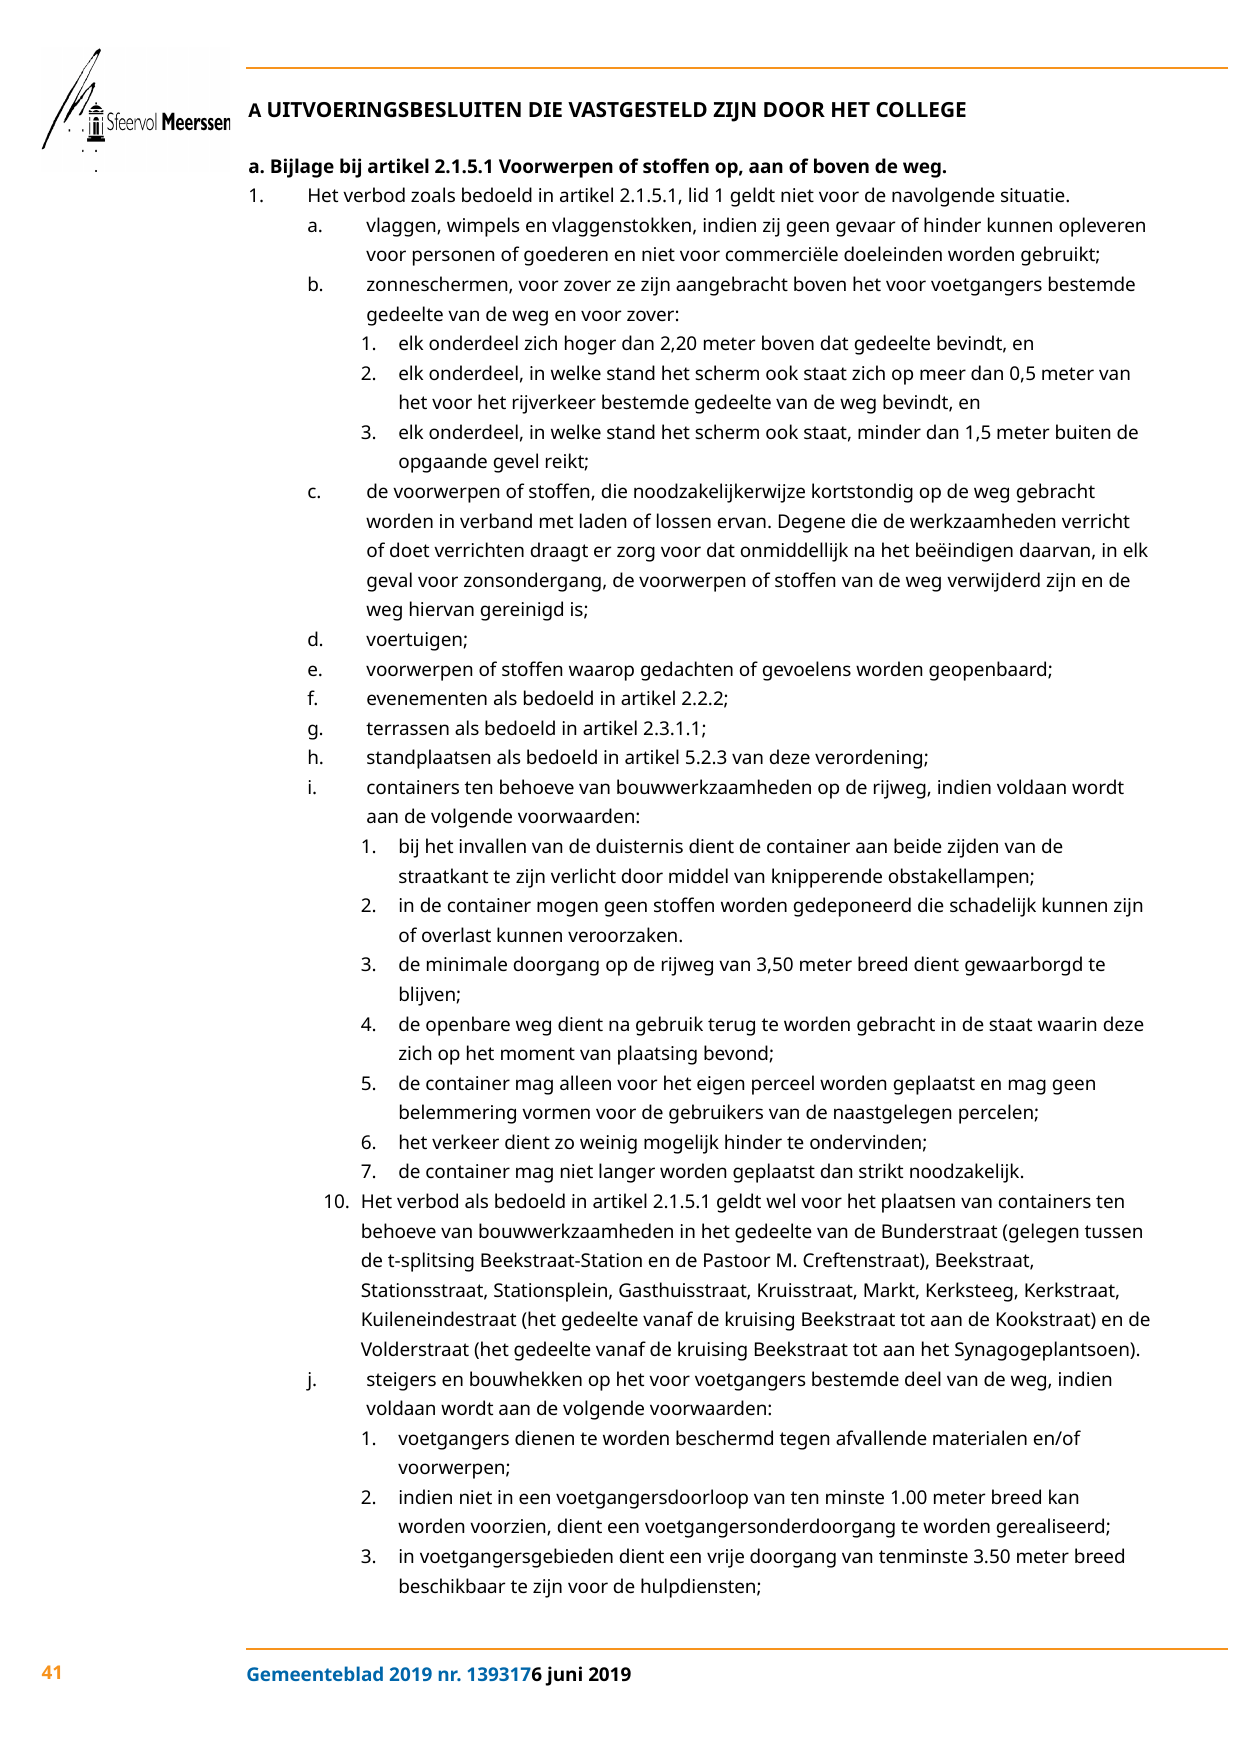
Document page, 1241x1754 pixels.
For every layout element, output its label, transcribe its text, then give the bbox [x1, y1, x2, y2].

list elk onderdeel, in welke stand het scherm ook staat, minder dan 1,5 meter buiten de opgaande gevel reikt; [361, 419, 1152, 474]
list in de container mogen geen stoffen worden gedeponeerd die schadelijk kunnen zijn of overlast kunnen veroorzaken. [361, 892, 1152, 948]
text A UITVOERINGSBESLUITEN DIE VASTGESTELD ZIJN DOOR HET COLLEGE [248, 95, 1152, 123]
list bij het invallen van de duisternis dient de container aan beide zijden van de straatkant te zijn verlicht door middel van knipperende obstakellampen; [361, 833, 1152, 889]
list de openbare weg dient na gebruik terug te worden gebracht in de staat waarin deze zich op het moment van plaatsing bevond; [361, 1011, 1152, 1066]
list elk onderdeel, in welke stand het scherm ook staat zich op meer dan 0,5 meter van het voor het rijverkeer bestemde gedeelte van de weg bevindt, en [361, 360, 1152, 415]
list het verkeer dient zo weinig mogelijk hinder te ondervinden; [361, 1129, 1152, 1155]
list elk onderdeel zich hoger dan 2,20 meter boven dat gedeelte bevindt, en [361, 330, 1152, 356]
list de minimale doorgang op de rijweg van 3,50 meter breed dient gewaarborgd te blijven; [361, 952, 1152, 1007]
list steigers en bouwhekken op het voor voetgangers bestemde deel van de weg, indien voldaan wordt aan de volgende voorwaarden: [307, 1366, 1152, 1421]
list vlaggen, wimpels en vlaggenstokken, indien zij geen gevaar of hinder kunnen opleveren voor personen of goederen en niet voor commerciële doeleinden worden gebruikt; [307, 212, 1152, 267]
list voertuigen; [307, 626, 1152, 652]
list Het verbod als bedoeld in artikel 2.1.5.1 geldt wel voor het plaatsen van containers ten behoeve van bouwwerkzaamheden in het gedeelte van de Bunderstraat (gelegen tussen de t-splitsing Beekstraat-Station en de Pastoor M. Creftenstraat), Beekstraat, Stationsstraat, Stationsplein, Gasthuisstraat, Kruisstraat, Markt, Kerksteeg, Kerkstraat, Kuileneindestraat (het gedeelte vanaf de kruising Beekstraat tot aan de Kookstraat) en de Volderstraat (het gedeelte vanaf de kruising Beekstraat tot aan het Synagogeplantsoen). [323, 1188, 1152, 1362]
list de container mag alleen voor het eigen perceel worden geplaatst en mag geen belemmering vormen voor de gebruikers van de naastgelegen percelen; [361, 1070, 1152, 1125]
list voorwerpen of stoffen waarop gedachten of gevoelens worden geopenbaard; [307, 656, 1152, 682]
list evenementen als bedoeld in artikel 2.2.2; [307, 685, 1152, 711]
picture [41, 47, 231, 172]
list de voorwerpen of stoffen, die noodzakelijkerwijze kortstondig op de weg gebracht worden in verband met laden of lossen ervan. Degene die de werkzaamheden verricht of doet verrichten draagt er zorg voor dat onmiddellijk na het beëindigen daarvan, in elk geval voor zonsondergang, de voorwerpen of stoffen van de weg verwijderd zijn en de weg hiervan gereinigd is; [307, 478, 1152, 622]
list Het verbod zoals bedoeld in artikel 2.1.5.1, lid 1 geldt niet voor de navolgende situatie. [248, 182, 1152, 208]
list indien niet in een voetgangersdoorloop van ten minste 1.00 meter breed kan worden voorzien, dient een voetgangersonderdoorgang te worden gerealiseerd; [361, 1484, 1152, 1539]
list de container mag niet langer worden geplaatst dan strikt noodzakelijk. [361, 1159, 1152, 1184]
text a. Bijlage bij artikel 2.1.5.1 Voorwerpen of stoffen op, aan of boven de weg. [248, 153, 1152, 179]
list terrassen als bedoeld in artikel 2.3.1.1; [307, 715, 1152, 741]
list zonneschermen, voor zover ze zijn aangebracht boven het voor voetgangers bestemde gedeelte van de weg en voor zover: [307, 271, 1152, 327]
list containers ten behoeve van bouwwerkzaamheden op de rijweg, indien voldaan wordt aan de volgende voorwaarden: [307, 774, 1152, 829]
list standplaatsen als bedoeld in artikel 5.2.3 van deze verordening; [307, 744, 1152, 770]
list voetgangers dienen te worden beschermd tegen afvallende materialen en/of voorwerpen; [361, 1425, 1152, 1480]
list in voetgangersgebieden dient een vrije doorgang van tenminste 3.50 meter breed beschikbaar te zijn voor de hulpdiensten; [361, 1543, 1152, 1599]
